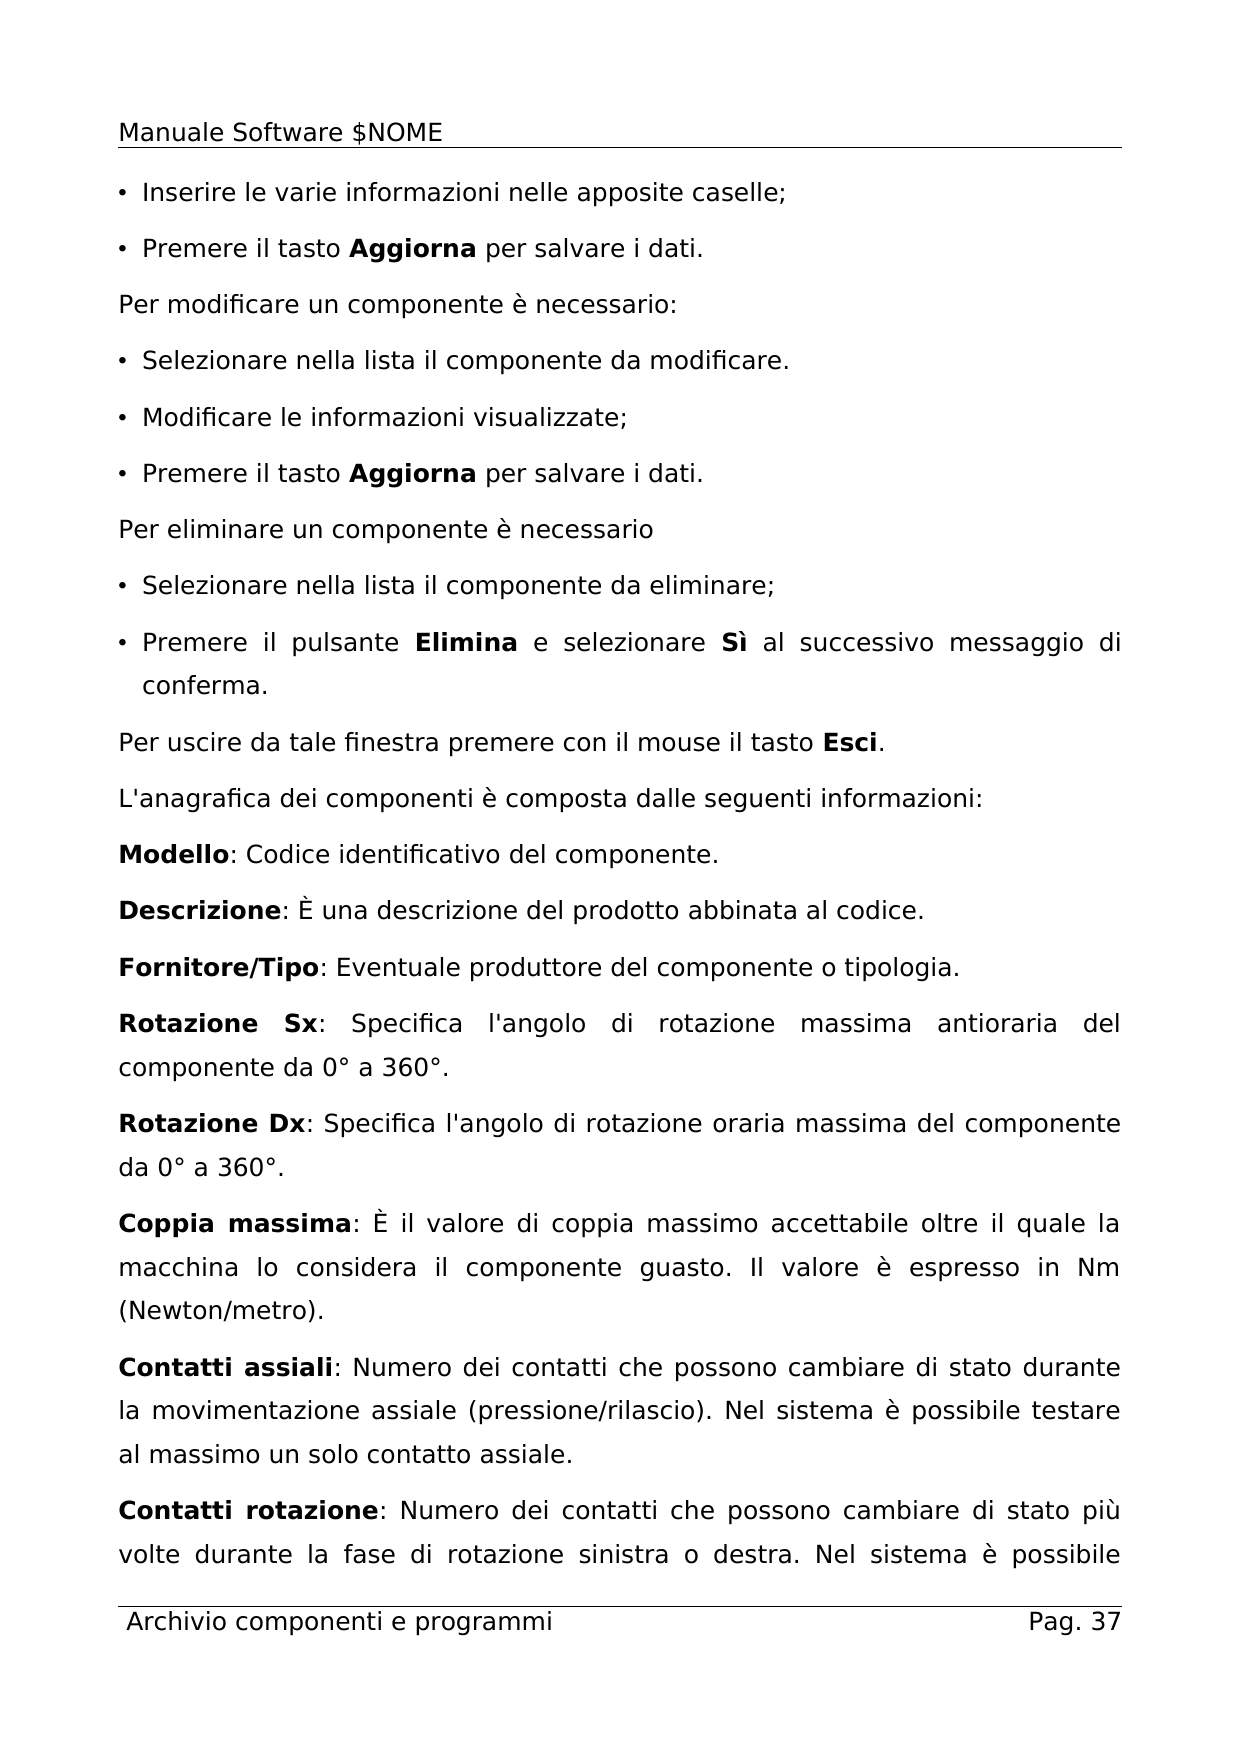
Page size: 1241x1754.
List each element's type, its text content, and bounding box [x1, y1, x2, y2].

text Per uscire da tale finestra premere con il mouse il tasto Esci. [118, 728, 1122, 757]
list Selezionare nella lista il componente da modificare. [118, 347, 1122, 376]
text Contatti assiali: Numero dei contatti che possono cambiare di stato durante la movimentazione assiale (pressione/rilascio). Nel sistema è possibile testare al massimo un solo contatto assiale. [118, 1353, 1122, 1469]
list Premere il pulsante Elimina e selezionare Sì al successivo messaggio di conferma. [118, 628, 1122, 701]
text Rotazione Sx: Specifica l'angolo di rotazione massima antioraria del componente da 0° a 360°. [118, 1009, 1122, 1082]
text Per eliminare un componente è necessario [118, 515, 1122, 544]
list Selezionare nella lista il componente da eliminare; [118, 572, 1122, 601]
text Per modificare un componente è necessario: [118, 290, 1122, 319]
list Premere il tasto Aggiorna per salvare i dati. [118, 234, 1122, 263]
list Premere il tasto Aggiorna per salvare i dati. [118, 459, 1122, 488]
text Fornitore/Tipo: Eventuale produttore del componente o tipologia. [118, 953, 1122, 982]
text Modello: Codice identificativo del componente. [118, 840, 1122, 869]
text Coppia massima: È il valore di coppia massimo accettabile oltre il quale la macchina lo considera il componente guasto. Il valore è espresso in Nm (Newton/metro). [118, 1209, 1122, 1326]
text Rotazione Dx: Specifica l'angolo di rotazione oraria massima del componente da 0° a 360°. [118, 1109, 1122, 1182]
list Modificare le informazioni visualizzate; [118, 403, 1122, 432]
text L'anagrafica dei componenti è composta dalle seguenti informazioni: [118, 784, 1122, 813]
list Inserire le varie informazioni nelle apposite caselle; [118, 178, 1122, 207]
text Contatti rotazione: Numero dei contatti che possono cambiare di stato più volte durante la fase di rotazione sinistra o destra. Nel sistema è possibile [118, 1497, 1122, 1569]
text Descrizione: È una descrizione del prodotto abbinata al codice. [118, 897, 1122, 926]
